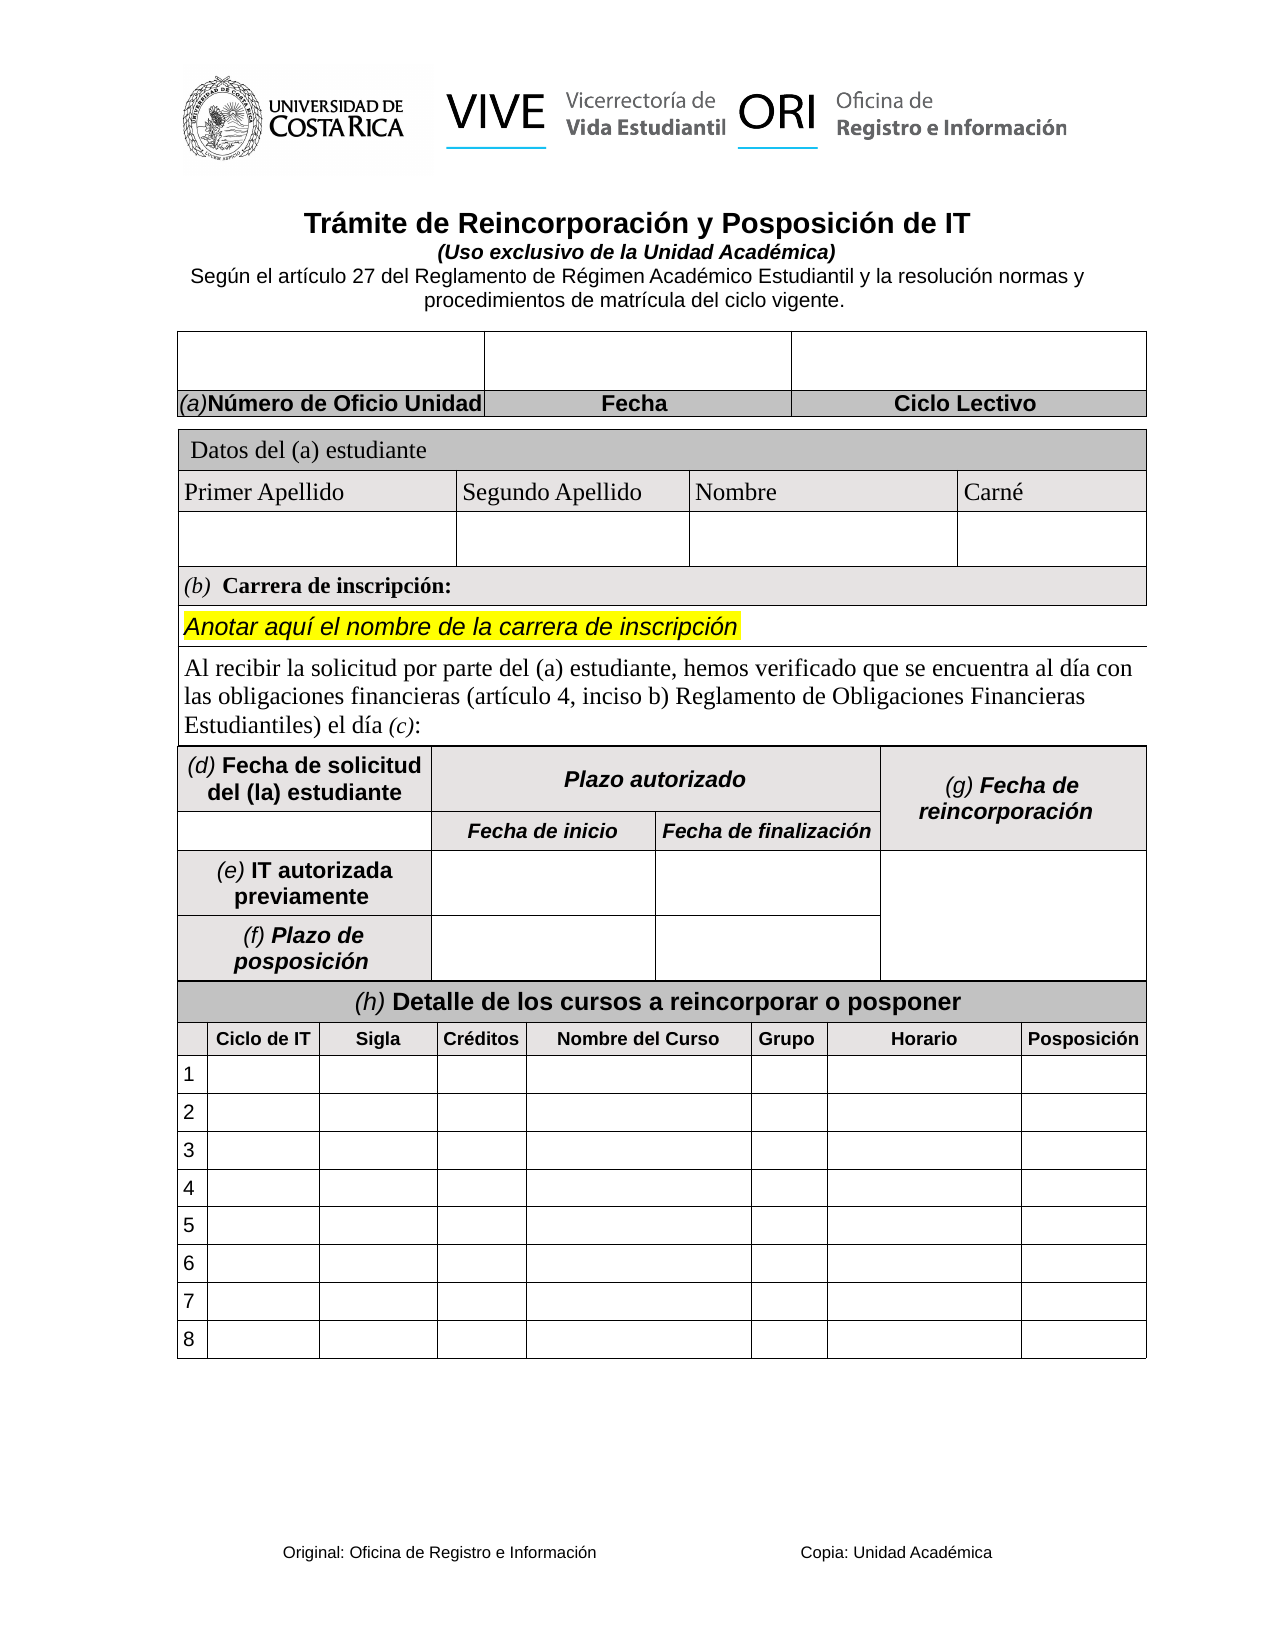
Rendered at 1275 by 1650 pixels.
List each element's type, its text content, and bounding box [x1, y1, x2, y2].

table_cell 4 [178, 1170, 207, 1206]
text Trámite de Reincorporación y Posposición de IT [177, 206, 1098, 239]
table_header Plazo autorizado [432, 747, 880, 811]
table_cell [438, 1321, 526, 1358]
table_cell 2 [178, 1094, 207, 1131]
table_cell [320, 1321, 437, 1358]
table_cell (b) Carrera de inscripción: [179, 567, 1146, 605]
text Según el artículo 27 del Reglamento de Régimen Académico Estudiantil y la resolución normas y procedimientos de matrícula del ciclo vigente. [177, 263, 1098, 311]
table_cell [438, 1132, 526, 1168]
table_cell [527, 1132, 751, 1168]
table_cell [320, 1170, 437, 1206]
table_header (g) Fecha de reincorporación [881, 747, 1146, 850]
table_cell (f) Plazo de posposición [178, 916, 431, 980]
table_cell [828, 1283, 1021, 1320]
table_cell [958, 512, 1146, 566]
table_cell [527, 1321, 751, 1358]
table_cell Al recibir la solicitud por parte del (a) estudiante, hemos verificado que se encuentra al día con las obligaciones financieras (artículo 4, inciso b) Reglamento de Obligaciones Financieras Estudiantiles) el día (c): [179, 647, 1147, 745]
table_cell [1022, 1056, 1146, 1093]
table_cell [828, 1207, 1021, 1244]
table_cell [828, 1094, 1021, 1131]
table_cell [208, 1283, 319, 1320]
table_cell Primer Apellido [179, 471, 456, 511]
table_cell [438, 1094, 526, 1131]
table_cell [752, 1094, 827, 1131]
table_cell [208, 1132, 319, 1168]
table_cell [179, 512, 456, 566]
table_cell Grupo [752, 1023, 827, 1055]
table_header (h) Detalle de los cursos a reincorporar o posponer [178, 982, 1146, 1022]
table_cell [752, 1170, 827, 1206]
table_cell [320, 1207, 437, 1244]
table_header (d) Fecha de solicitud del (la) estudiante [178, 747, 431, 811]
table_cell 1 [178, 1056, 207, 1093]
table_cell Anotar aquí el nombre de la carrera de inscripción [179, 606, 1147, 646]
table_cell [752, 1056, 827, 1093]
table_cell [457, 512, 689, 566]
table_cell [438, 1170, 526, 1206]
table_cell Nombre [690, 471, 957, 511]
table_header <Fecha> [485, 332, 791, 390]
table_cell [1022, 1207, 1146, 1244]
table_cell 5 [178, 1207, 207, 1244]
table_cell Segundo Apellido [457, 471, 689, 511]
table_cell Fecha de inicio [432, 812, 655, 850]
table_cell [320, 1132, 437, 1168]
table_cell Posposición [1022, 1023, 1146, 1055]
table_cell Créditos [438, 1023, 526, 1055]
table_cell [828, 1245, 1021, 1282]
table_cell [752, 1283, 827, 1320]
table_cell Nombre del Curso [527, 1023, 751, 1055]
table_cell [752, 1321, 827, 1358]
table_cell 8 [178, 1321, 207, 1358]
table_cell Fecha de finalización [656, 812, 880, 850]
table_cell [656, 851, 880, 915]
picture [446, 91, 726, 149]
table_cell [208, 1056, 319, 1093]
table_cell Horario [828, 1023, 1021, 1055]
table_cell [320, 1283, 437, 1320]
table_cell [208, 1170, 319, 1206]
picture [182, 64, 434, 176]
table_cell [752, 1207, 827, 1244]
table_cell [1022, 1321, 1146, 1358]
table_cell Ciclo de IT [208, 1023, 319, 1055]
table_cell [208, 1207, 319, 1244]
table_cell [527, 1170, 751, 1206]
table_cell [527, 1245, 751, 1282]
table_cell [527, 1056, 751, 1093]
table_cell [828, 1321, 1021, 1358]
table_cell 6 [178, 1245, 207, 1282]
table_cell Ciclo Lectivo [792, 391, 1146, 416]
table_cell [828, 1170, 1021, 1206]
table_cell Sigla [320, 1023, 437, 1055]
table_cell [1022, 1283, 1146, 1320]
table_cell [438, 1245, 526, 1282]
table_cell [527, 1094, 751, 1131]
table_header <Ciclo Lectivo> [792, 332, 1146, 390]
table_cell [320, 1056, 437, 1093]
table_cell (a)Número de Oficio Unidad [178, 391, 484, 416]
table_cell [1022, 1170, 1146, 1206]
table_cell [320, 1245, 437, 1282]
table_cell [1022, 1132, 1146, 1168]
table_cell [208, 1321, 319, 1358]
table_cell [752, 1245, 827, 1282]
table_cell [438, 1283, 526, 1320]
table_cell [432, 916, 655, 980]
table_cell [208, 1094, 319, 1131]
table_cell Carné [958, 471, 1146, 511]
table_cell [1022, 1245, 1146, 1282]
table_cell (e) IT autorizada previamente [178, 851, 431, 915]
table_cell [178, 1023, 207, 1055]
picture [737, 91, 1067, 149]
table_cell 7 [178, 1283, 207, 1320]
table_cell [828, 1132, 1021, 1168]
table_cell [881, 851, 1146, 980]
table_cell [208, 1245, 319, 1282]
table_cell Fecha [485, 391, 791, 416]
table_cell [690, 512, 957, 566]
table_header <Oficio> [178, 332, 484, 390]
table_cell [828, 1056, 1021, 1093]
table_cell [752, 1132, 827, 1168]
text (Uso exclusivo de la Unidad Académica) [177, 239, 1098, 263]
table_cell 3 [178, 1132, 207, 1168]
table_cell [432, 851, 655, 915]
table_cell [527, 1283, 751, 1320]
table_cell [656, 916, 880, 980]
table_cell [320, 1094, 437, 1131]
table_header Datos del (a) estudiante [179, 430, 1146, 470]
table_cell [438, 1207, 526, 1244]
table_cell [178, 812, 431, 850]
table_cell [527, 1207, 751, 1244]
table_cell [1022, 1094, 1146, 1131]
table_cell [438, 1056, 526, 1093]
